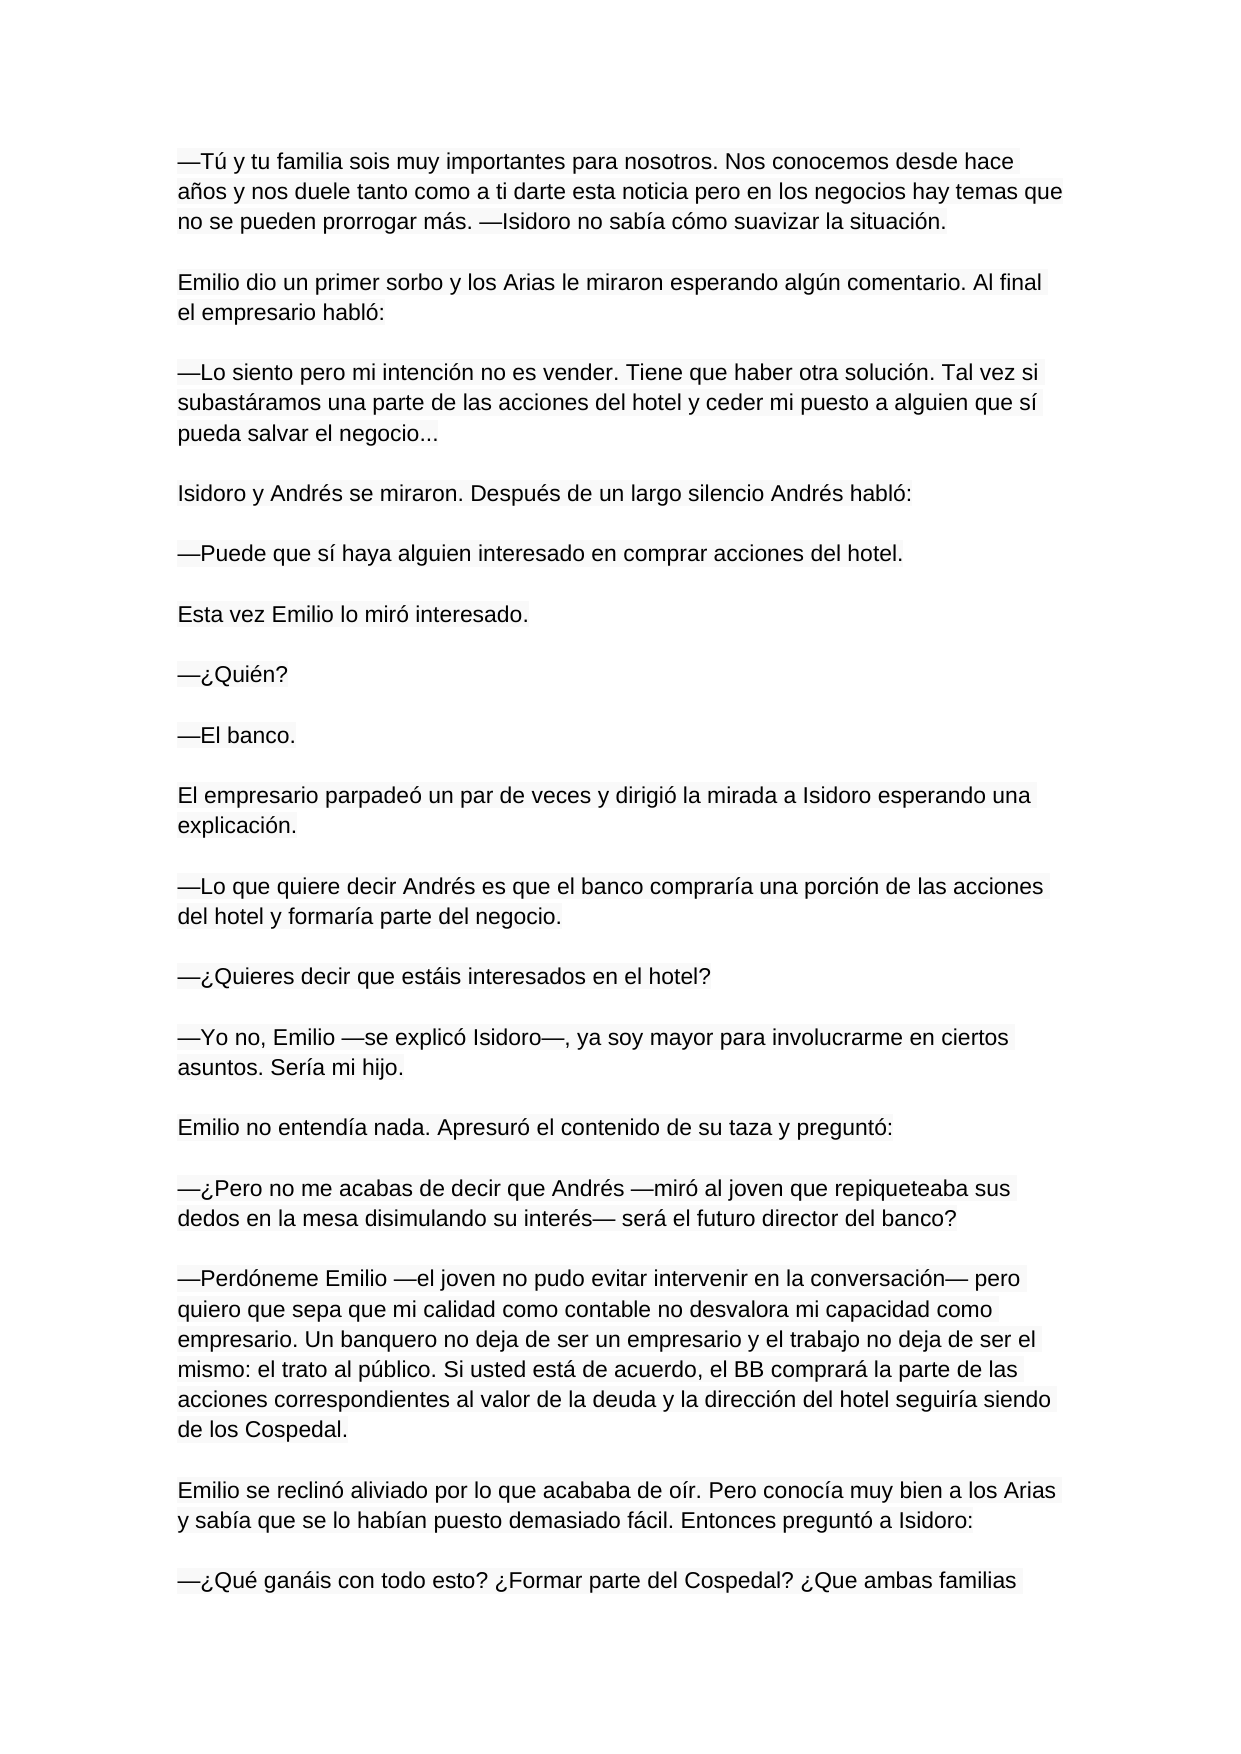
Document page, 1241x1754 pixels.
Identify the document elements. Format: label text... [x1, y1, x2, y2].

text —Tú y tu familia sois muy importantes para nosotros. Nos conocemos desde hace años y nos duele tanto como a ti darte esta noticia pero en los negocios hay temas que no se pueden prorrogar más. —Isidoro no sabía cómo suavizar la situación. Emilio dio un primer sorbo y los Arias le miraron esperando algún comentario. Al final el empresario habló: —Lo siento pero mi intención no es vender. Tiene que haber otra solución. Tal vez si subastáramos una parte de las acciones del hotel y ceder mi puesto a alguien que sí pueda salvar el negocio... Isidoro y Andrés se miraron. Después de un largo silencio Andrés habló: —Puede que sí haya alguien interesado en comprar acciones del hotel. Esta vez Emilio lo miró interesado. —¿Quién? —El banco. El empresario parpadeó un par de veces y dirigió la mirada a Isidoro esperando una explicación. —Lo que quiere decir Andrés es que el banco compraría una porción de las acciones del hotel y formaría parte del negocio. —¿Quieres decir que estáis interesados en el hotel? —Yo no, Emilio —se explicó Isidoro—, ya soy mayor para involucrarme en ciertos asuntos. Sería mi hijo. Emilio no entendía nada. Apresuró el contenido de su taza y preguntó: —¿Pero no me acabas de decir que Andrés —miró al joven que repiqueteaba sus dedos en la mesa disimulando su interés— será el futuro director del banco? —Perdóneme Emilio —el joven no pudo evitar intervenir en la conversación— pero quiero que sepa que mi calidad como contable no desvalora mi capacidad como empresario. Un banquero no deja de ser un empresario y el trabajo no deja de ser el mismo: el trato al público. Si usted está de acuerdo, el BB comprará la parte de las acciones correspondientes al valor de la deuda y la dirección del hotel seguiría siendo de los Cospedal. Emilio se reclinó aliviado por lo que acababa de oír. Pero conocía muy bien a los Arias y sabía que se lo habían puesto demasiado fácil. Entonces preguntó a Isidoro: —¿Qué ganáis con todo esto? ¿Formar parte del Cospedal? ¿Que ambas familias [177, 148, 1063, 1594]
